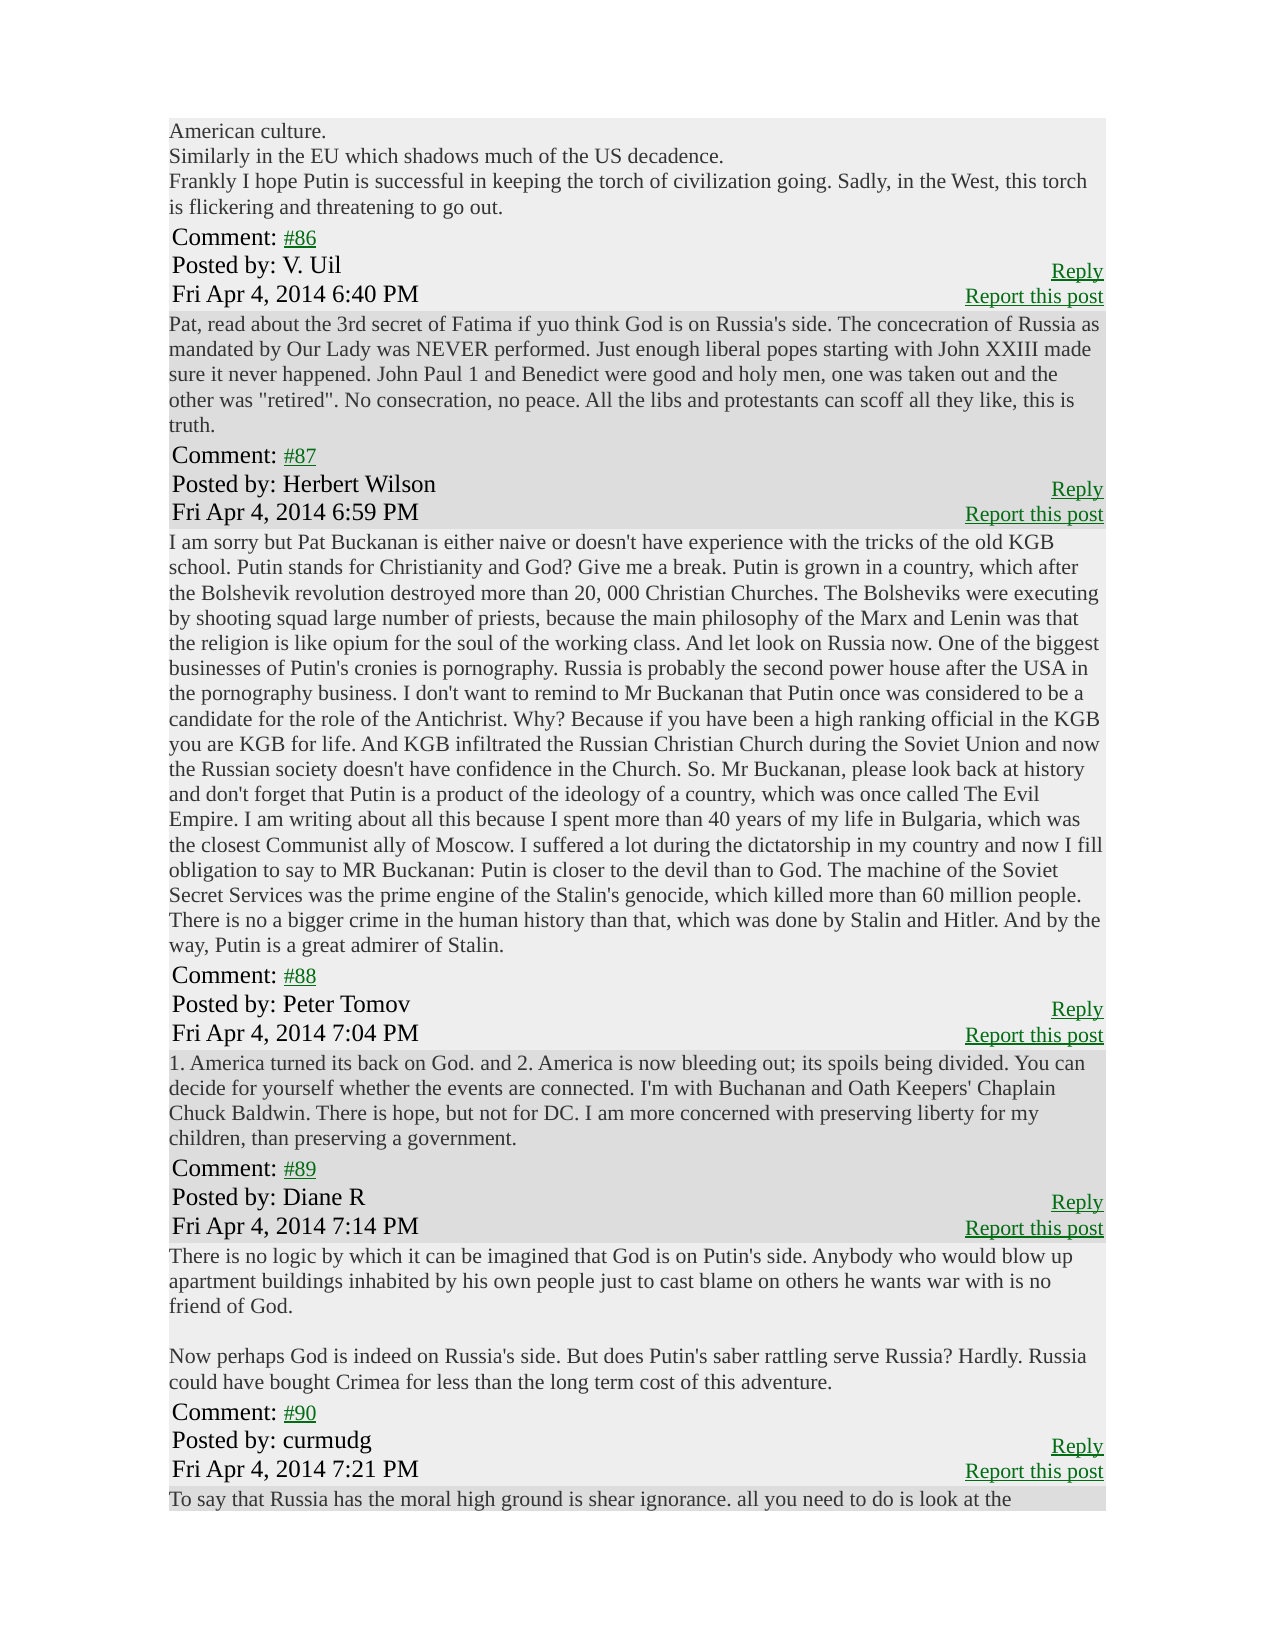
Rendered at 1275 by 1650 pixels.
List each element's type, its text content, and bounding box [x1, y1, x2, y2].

table_header Comment: #90 Posted by: curmudg Fri Apr 4, 2014 7:21 PM [169, 1394, 872, 1486]
table_cell 1. America turned its back on God. and 2. America is now bleeding out; its spoils being divided. You can decide for yourself whether the events are connected. I'm with Buchanan and Oath Keepers' Chaplain Chuck Baldwin. There is hope, but not for DC. I am more concerned with preserving liberty for my children, than preserving a government. [169, 1050, 1106, 1151]
table_cell American culture. Similarly in the EU which shadows much of the US decadence. Frankly I hope Putin is successful in keeping the torch of civilization going. Sadly, in the West, this torch is flickering and threatening to go out. [169, 118, 1106, 219]
table_header Comment: #86 Posted by: V. Uil Fri Apr 4, 2014 6:40 PM [169, 219, 872, 311]
table_header Reply Report this post [872, 958, 1106, 1050]
table_cell There is no logic by which it can be imagined that God is on Putin's side. Anybody who would blow up apartment buildings inhabited by his own people just to cast blame on others he wants war with is no friend of God. Now perhaps God is indeed on Russia's side. But does Putin's saber rattling serve Russia? Hardly. Russia could have bought Crimea for less than the long term cost of this adventure. [169, 1243, 1106, 1394]
table_header Reply Report this post [872, 1151, 1106, 1243]
table_cell To say that Russia has the moral high ground is shear ignorance. all you need to do is look at the [169, 1486, 1106, 1511]
table_header Reply Report this post [872, 1394, 1106, 1486]
table_header Comment: #89 Posted by: Diane R Fri Apr 4, 2014 7:14 PM [169, 1151, 872, 1243]
table_header Comment: #88 Posted by: Peter Tomov Fri Apr 4, 2014 7:04 PM [169, 958, 872, 1050]
table_header Comment: #87 Posted by: Herbert Wilson Fri Apr 4, 2014 6:59 PM [169, 437, 872, 529]
table_header Reply Report this post [872, 437, 1106, 529]
table_cell Pat, read about the 3rd secret of Fatima if yuo think God is on Russia's side. The concecration of Russia as mandated by Our Lady was NEVER performed. Just enough liberal popes starting with John XXIII made sure it never happened. John Paul 1 and Benedict were good and holy men, one was taken out and the other was "retired". No consecration, no peace. All the libs and protestants can scoff all they like, this is truth. [169, 311, 1106, 437]
table_cell I am sorry but Pat Buckanan is either naive or doesn't have experience with the tricks of the old KGB school. Putin stands for Christianity and God? Give me a break. Putin is grown in a country, which after the Bolshevik revolution destroyed more than 20, 000 Christian Churches. The Bolsheviks were executing by shooting squad large number of priests, because the main philosophy of the Marx and Lenin was that the religion is like opium for the soul of the working class. And let look on Russia now. One of the biggest businesses of Putin's cronies is pornography. Russia is probably the second power house after the USA in the pornography business. I don't want to remind to Mr Buckanan that Putin once was considered to be a candidate for the role of the Antichrist. Why? Because if you have been a high ranking official in the KGB you are KGB for life. And KGB infiltrated the Russian Christian Church during the Soviet Union and now the Russian society doesn't have confidence in the Church. So. Mr Buckanan, please look back at history and don't forget that Putin is a product of the ideology of a country, which was once called The Evil Empire. I am writing about all this because I spent more than 40 years of my life in Bulgaria, which was the closest Communist ally of Moscow. I suffered a lot during the dictatorship in my country and now I fill obligation to say to MR Buckanan: Putin is closer to the devil than to God. The machine of the Soviet Secret Services was the prime engine of the Stalin's genocide, which killed more than 60 million people. There is no a bigger crime in the human history than that, which was done by Stalin and Hitler. And by the way, Putin is a great admirer of Stalin. [169, 529, 1106, 958]
table_header Reply Report this post [872, 219, 1106, 311]
